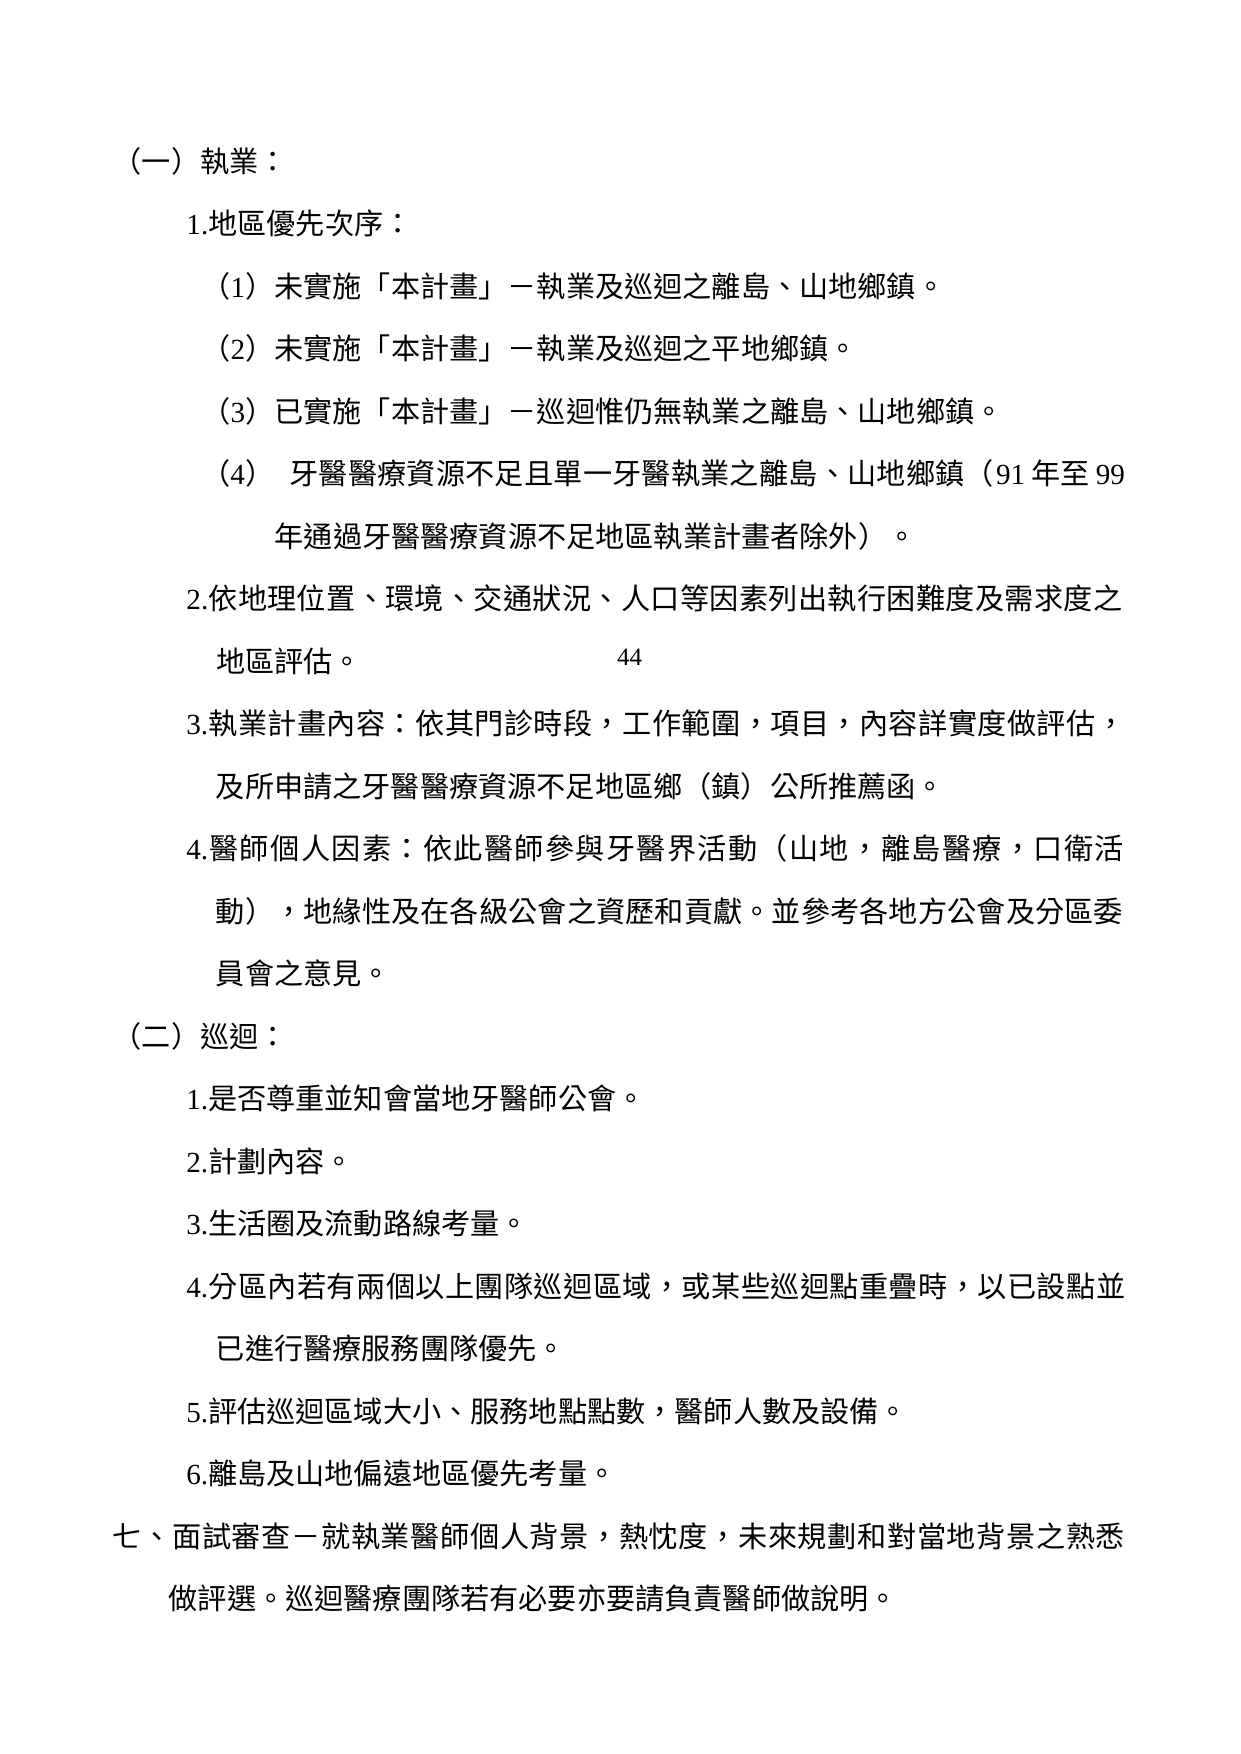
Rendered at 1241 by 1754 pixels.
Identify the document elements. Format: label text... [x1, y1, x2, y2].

text （2）未實施「本計畫」－執業及巡迴之平地鄉鎮。 [201, 305, 1125, 368]
text 七、面試審查－就執業醫師個人背景，熱忱度，未來規劃和對當地背景之熟悉做評選。巡迴醫療團隊若有必要亦要請負責醫師做說明。 [112, 1493, 1125, 1618]
text 2.計劃內容。 [186, 1118, 1125, 1180]
text 1.地區優先次序： [112, 180, 1125, 243]
text 5.評估巡迴區域大小、服務地點點數，醫師人數及設備。 [186, 1368, 1125, 1430]
text 3.生活圈及流動路線考量。 [186, 1180, 1125, 1243]
text 6.離島及山地偏遠地區優先考量。 [186, 1430, 1125, 1493]
text （一）執業： [112, 118, 1125, 180]
text 3.執業計畫內容：依其門診時段，工作範圍，項目，內容詳實度做評估，及所申請之牙醫醫療資源不足地區鄉（鎮）公所推薦函。 [186, 680, 1125, 805]
text 4.醫師個人因素：依此醫師參與牙醫界活動（山地，離島醫療，口衛活動），地緣性及在各級公會之資歷和貢獻。並參考各地方公會及分區委員會之意見。 [186, 805, 1125, 993]
text 44 [600, 642, 658, 671]
text （二）巡迴： [112, 993, 1125, 1055]
text 2.依地理位置、環境、交通狀況、人口等因素列出執行困難度及需求度之地區評估。 [585, 635, 674, 687]
text 4.分區內若有兩個以上團隊巡迴區域，或某些巡迴點重疊時，以已設點並已進行醫療服務團隊優先。 [186, 1243, 1125, 1368]
text （1）未實施「本計畫」－執業及巡迴之離島、山地鄉鎮。 [201, 243, 1125, 305]
text （4） 牙醫醫療資源不足且單一牙醫執業之離島、山地鄉鎮（91年至99年通過牙醫醫療資源不足地區執業計畫者除外）。 [201, 430, 1125, 555]
text 1.是否尊重並知會當地牙醫師公會。 [186, 1055, 1125, 1118]
text （3）已實施「本計畫」－巡迴惟仍無執業之離島、山地鄉鎮。 [201, 368, 1125, 430]
text 2.依地理位置、環境、交通狀況、人口等因素列出執行困難度及需求度之地區評估。 [186, 555, 1125, 680]
